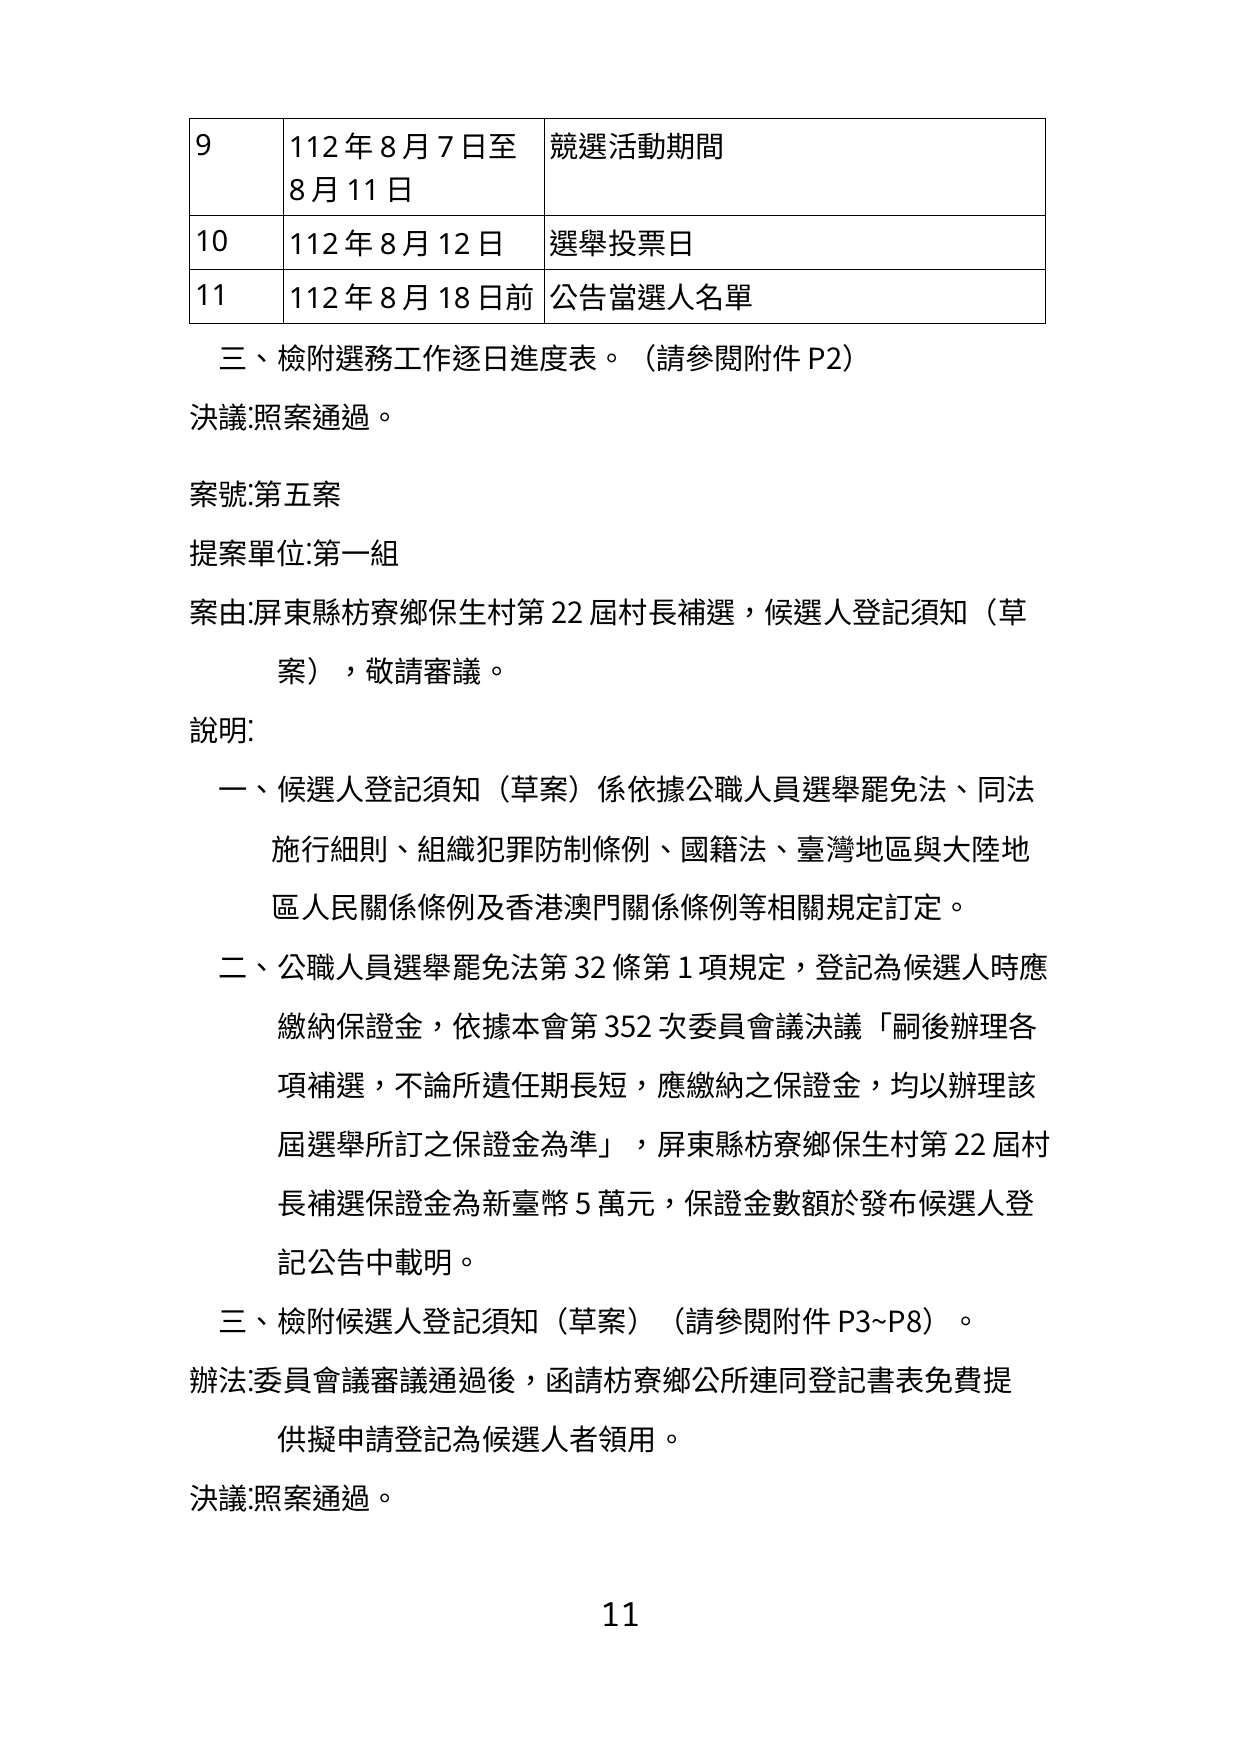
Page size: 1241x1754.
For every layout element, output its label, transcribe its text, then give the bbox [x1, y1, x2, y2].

list 決議⁚照案通過。 [189, 1462, 1122, 1521]
list 三、檢附候選人登記須知（草案）（請參閱附件P3~P8）。 [218, 1285, 1122, 1344]
table_cell 選舉投票日 [545, 216, 1045, 268]
table_cell 112年8月18日前 [284, 270, 544, 322]
table_cell 112年8月7日至8月11日 [284, 119, 544, 214]
list 案由⁚屏東縣枋寮鄉保生村第22屆村長補選，候選人登記須知（草 [189, 576, 1057, 636]
table_cell 112年8月12日 [284, 216, 544, 268]
list 二、公職人員選舉罷免法第32條第1項規定，登記為候選人時應 [218, 931, 1057, 990]
table_cell 公告當選人名單 [545, 270, 1045, 322]
list 提案單位⁚第一組 [189, 517, 1122, 576]
table_cell 10 [190, 216, 283, 268]
list 繳納保證金，依據本會第352次委員會議決議「嗣後辦理各項補選，不論所遺任期長短，應繳納之保證金，均以辦理該屆選舉所訂之保證金為準」，屏東縣枋寮鄉保生村第22屆村長補選保證金為新臺幣5萬元，保證金數額於發布候選人登記公告中載明。 [278, 990, 1057, 1285]
table_cell 競選活動期間 [545, 119, 1045, 214]
list 辦法⁚委員會議審議通過後，函請枋寮鄉公所連同登記書表免費提 [189, 1344, 1057, 1403]
list 供擬申請登記為候選人者領用。 [278, 1403, 1057, 1462]
list 說明⁚ [189, 694, 1122, 754]
table_cell 11 [190, 270, 283, 322]
list 三、檢附選務工作逐日進度表。（請參閱附件P2） [218, 322, 1122, 382]
list 施行細則、組織犯罪防制條例、國籍法、臺灣地區與大陸地區人民關係條例及香港澳門關係條例等相關規定訂定。 [272, 813, 1045, 931]
table_cell 9 [190, 119, 283, 214]
list 案號⁚第五案 [189, 458, 1122, 517]
list 決議⁚照案通過。 [189, 382, 1122, 441]
list 案），敬請審議。 [278, 636, 1057, 694]
list 一、候選人登記須知（草案）係依據公職人員選舉罷免法、同法 [218, 754, 1045, 813]
